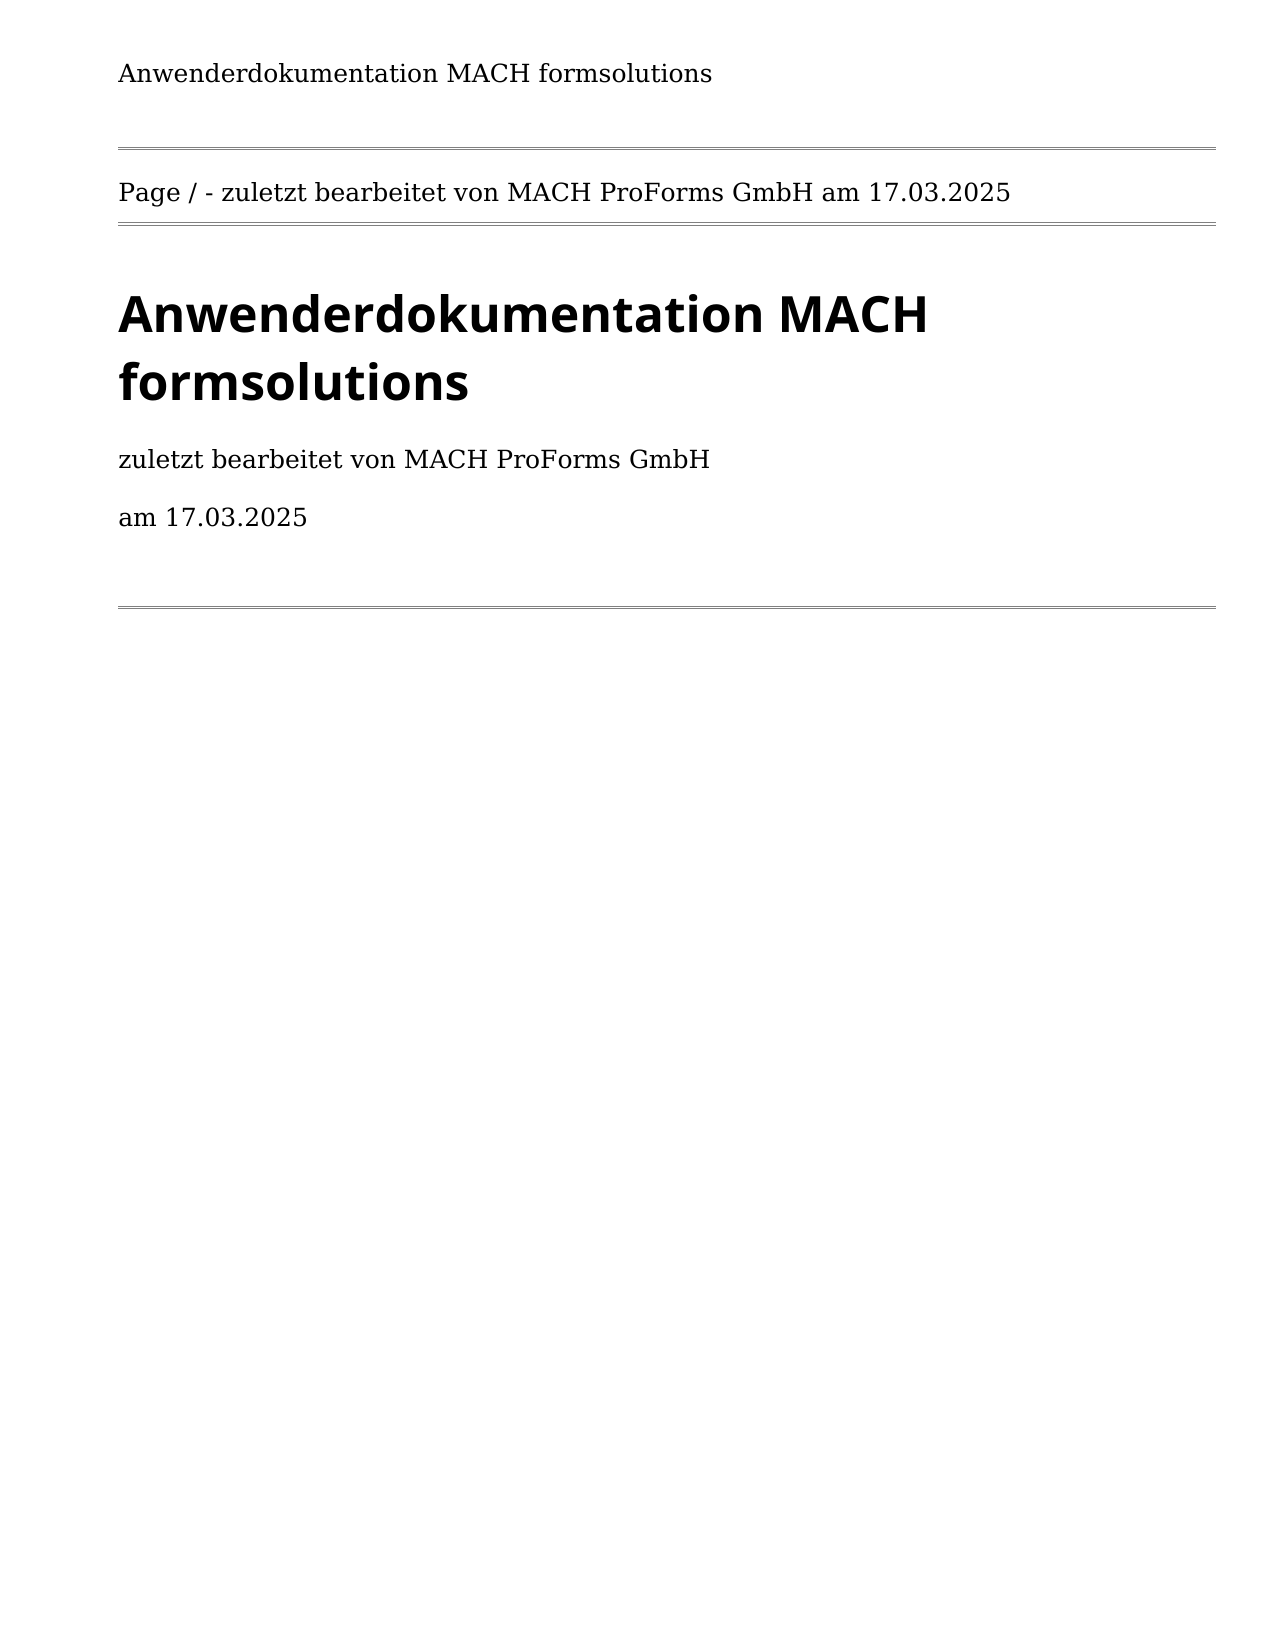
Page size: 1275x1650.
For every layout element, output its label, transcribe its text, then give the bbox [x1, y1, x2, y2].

subtitle Anwenderdokumentation MACH formsolutions [118, 279, 1216, 415]
text Page / - zuletzt bearbeitet von MACH ProForms GmbH am 17.03.2025 [118, 179, 1216, 208]
text Anwenderdokumentation MACH formsolutions [118, 59, 1216, 88]
text zuletzt bearbeitet von MACH ProForms GmbH [118, 445, 1216, 474]
text am 17.03.2025 [118, 503, 1216, 533]
